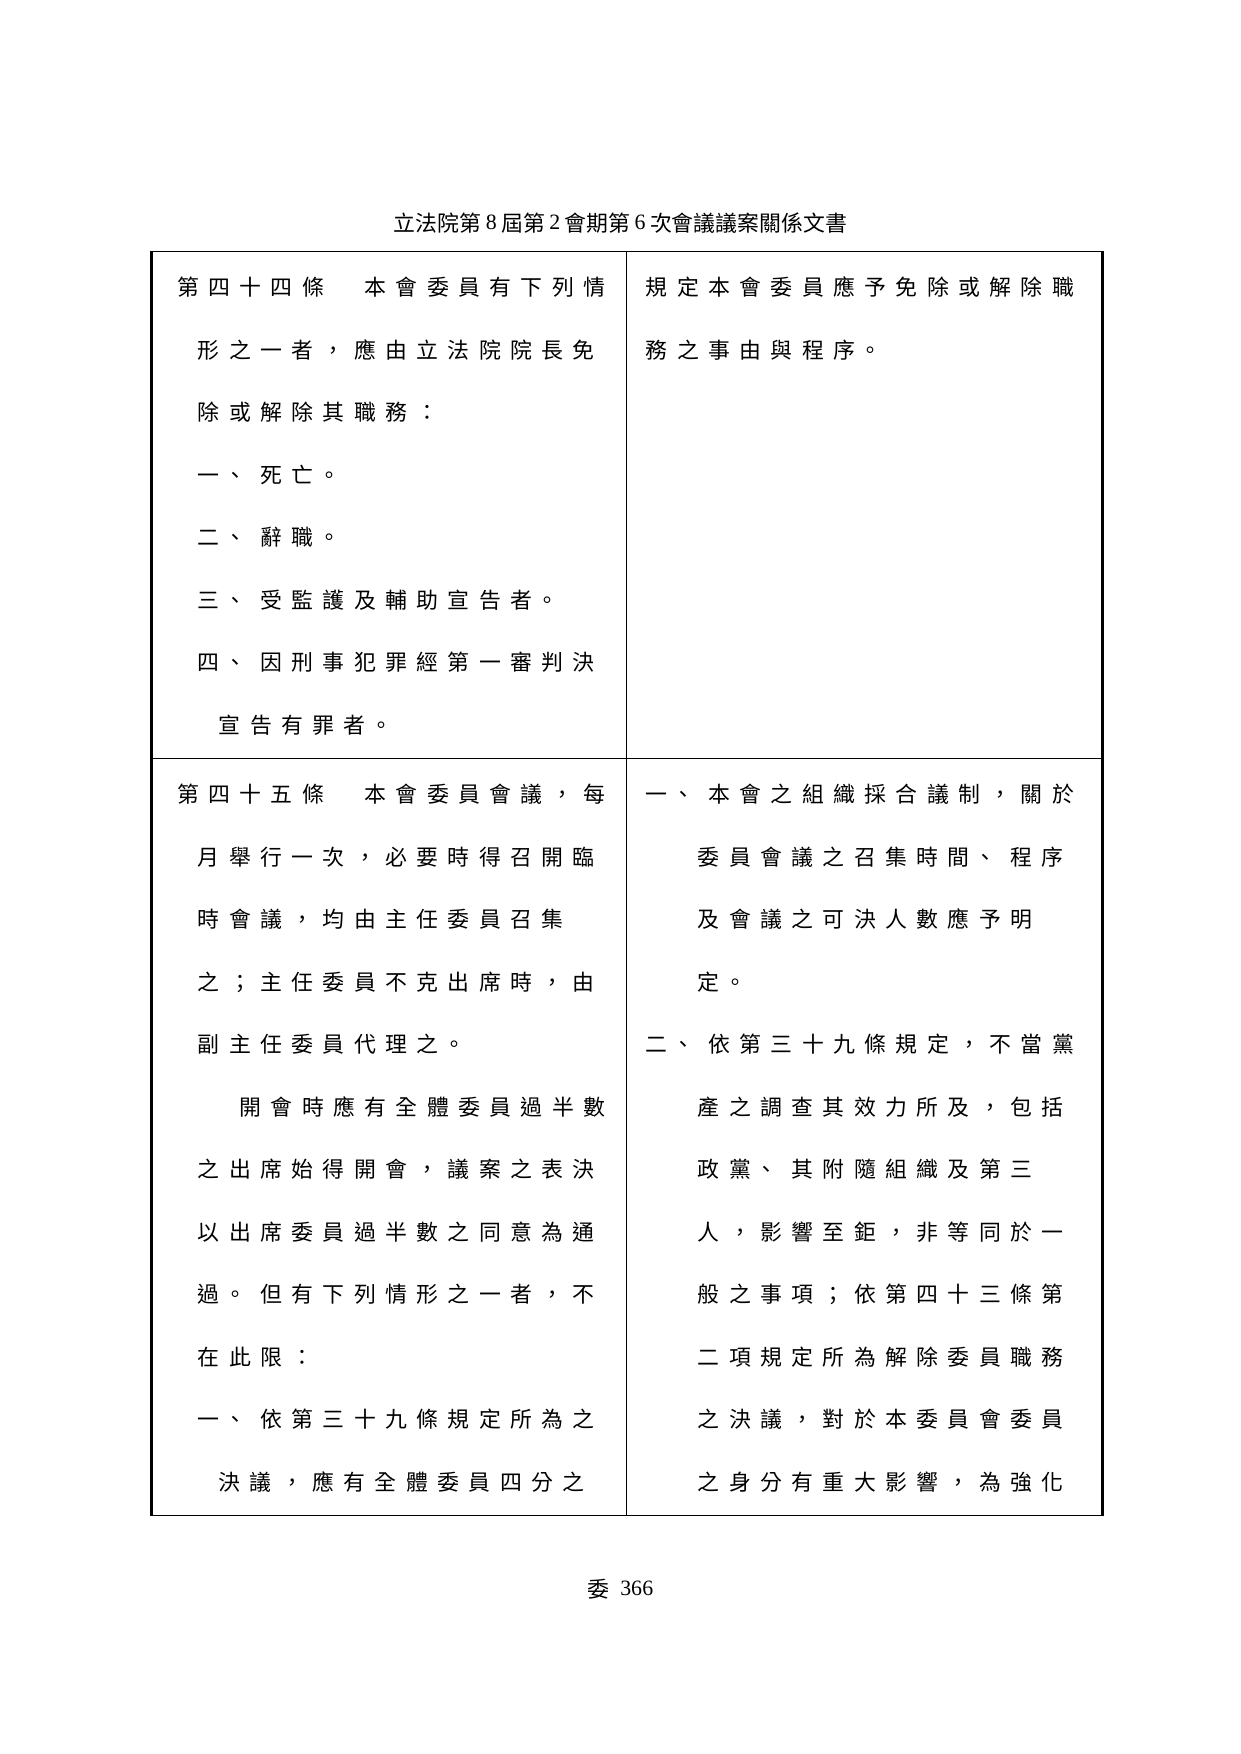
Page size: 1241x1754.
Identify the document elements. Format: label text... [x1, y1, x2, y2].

table_cell 第四十五條 本會委員會議，每月舉行一次，必要時得召開臨時會議，均由主任委員召集之；主任委員不克出席時，由副主任委員代理之。 開會時應有全體委員過半數之出席始得開會，議案之表決以出席委員過半數之同意為通過。但有下列情形之一者，不在此限： 一、依第三十九條規定所為之決議，應有全體委員四分之 [153, 759, 626, 1514]
table_cell 第四十四條 本會委員有下列情形之一者，應由立法院院長免除或解除其職務： 一、死亡。 二、辭職。 三、受監護及輔助宣告者。 四、因刑事犯罪經第一審判決宣告有罪者。 [153, 252, 626, 758]
table_cell 規定本會委員應予免除或解除職務之事由與程序。 [627, 252, 1101, 758]
table_cell 一、本會之組織採合議制，關於委員會議之召集時間、程序及會議之可決人數應予明定。 二、依第三十九條規定，不當黨產之調查其效力所及，包括政黨、其附隨組織及第三人，影響至鉅，非等同於一般之事項；依第四十三條第二項規定所為解除委員職務之決議，對於本委員會委員之身分有重大影響，為強化 [627, 759, 1101, 1514]
